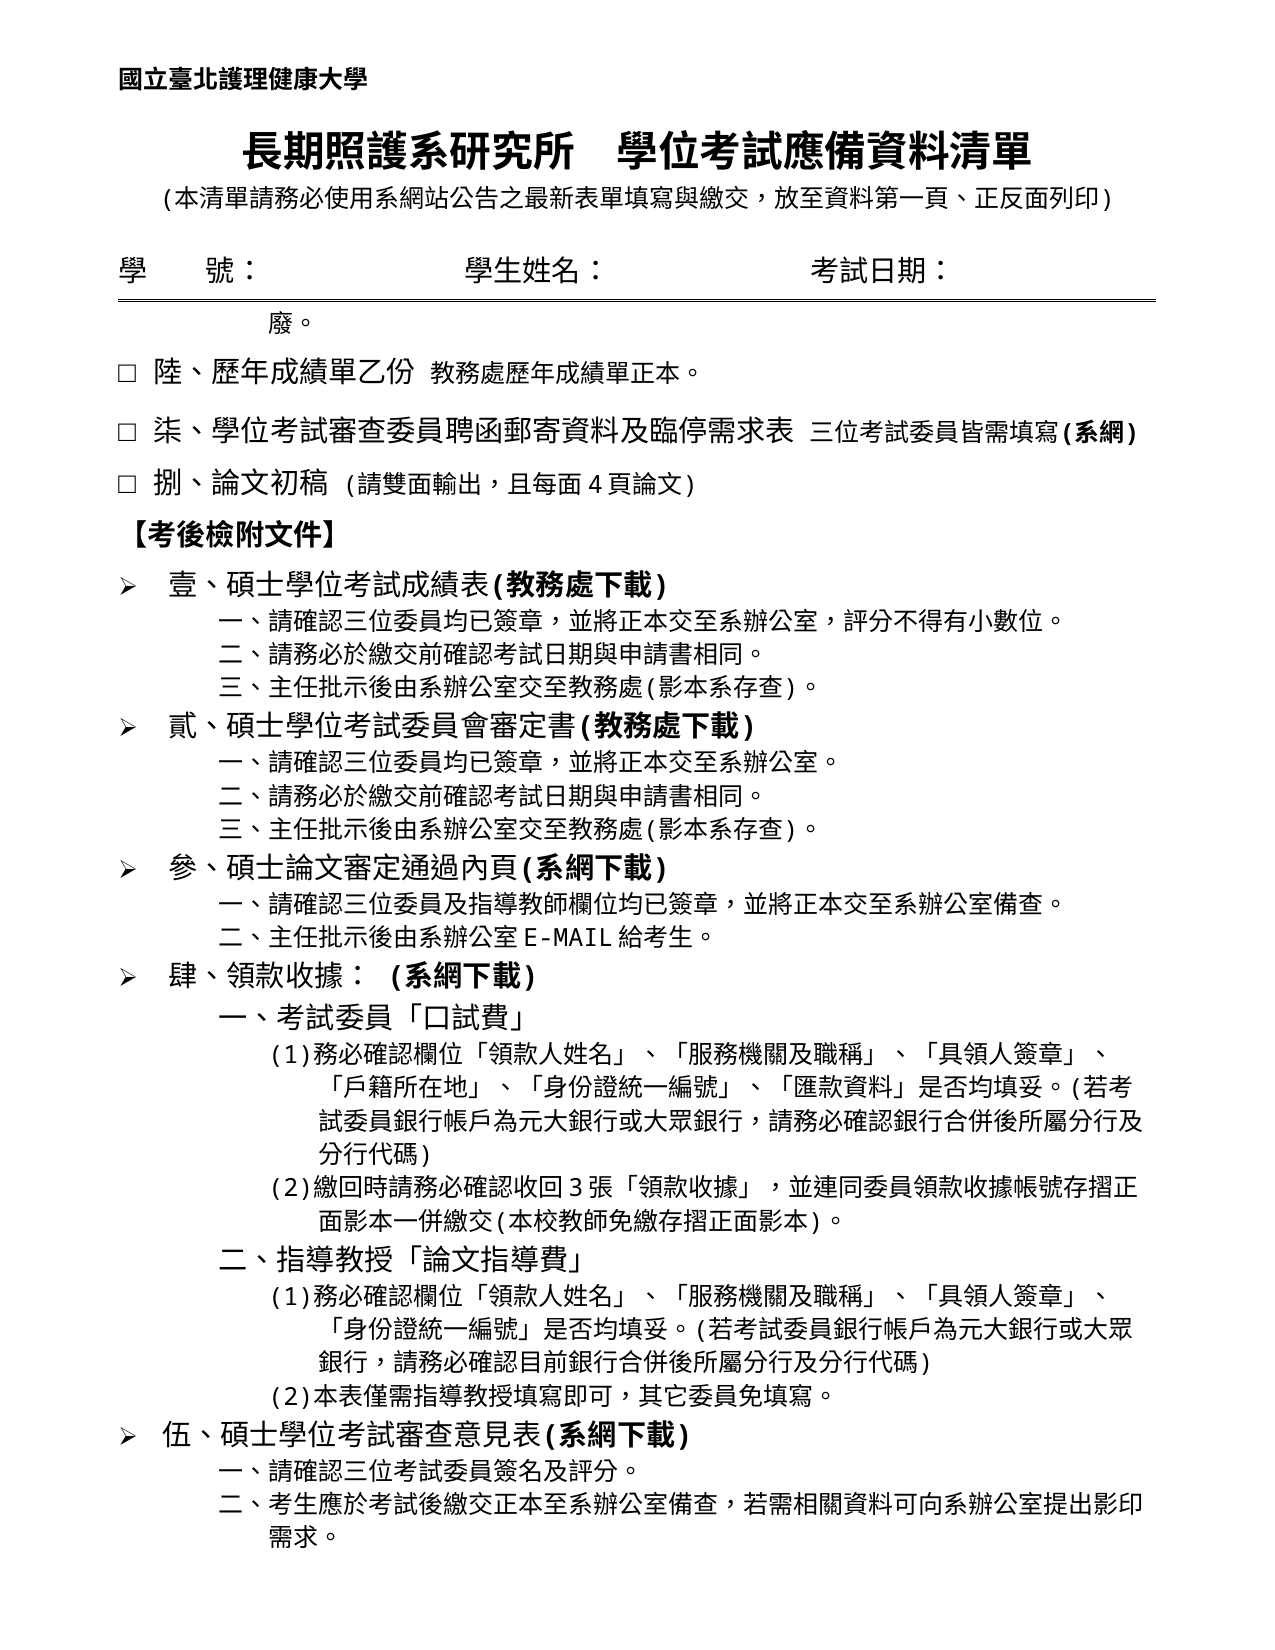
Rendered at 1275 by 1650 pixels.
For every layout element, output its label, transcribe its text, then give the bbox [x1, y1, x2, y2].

table_cell [277, 240, 464, 299]
table_cell □ 捌、論文初稿 (請雙面輸出，且每面4頁論文) [118, 459, 1156, 503]
table_cell 貳、碩士學位考試委員會審定書(教務處下載) 一、請確認三位委員均已簽章，並將正本交至系辦公室。 二、請務必於繳交前確認考試日期與申請書相同。 三、主任批示後由系辦公室交至教務處(影本系存查)。 [118, 704, 1156, 845]
table_cell 【考後檢附文件】 [118, 503, 1156, 562]
table_cell □ 陸、歷年成績單乙份 教務處歷年成績單正本。 [118, 340, 1156, 399]
table_cell 壹、碩士學位考試成績表(教務處下載) 一、請確認三位委員均已簽章，並將正本交至系辦公室，評分不得有小數位。 二、請務必於繳交前確認考試日期與申請書相同。 三、主任批示後由系辦公室交至教務處(影本系存查)。 [118, 562, 1156, 703]
table_cell 考試日期： [810, 240, 969, 299]
table_cell □ 柒、學位考試審查委員聘函郵寄資料及臨停需求表 三位考試委員皆需填寫(系網) [118, 400, 1156, 458]
table_cell 肆、領款收據： (系網下載) 一、考試委員「口試費」 (1)務必確認欄位「領款人姓名」、「服務機關及職稱」、「具領人簽章」、「戶籍所在地」、「身份證統一編號」、「匯款資料」是否均填妥。(若考試委員銀行帳戶為元大銀行或大眾銀行，請務必確認銀行合併後所屬分行及分行代碼) (2)繳回時請務必確認收回3張「領款收據」，並連同委員領款收據帳號存摺正面影本一併繳交(本校教師免繳存摺正面影本)。 二、指導教授「論文指導費」 (1)務必確認欄位「領款人姓名」、「服務機關及職稱」、「具領人簽章」、「身份證統一編號」是否均填妥。(若考試委員銀行帳戶為元大銀行或大眾銀行，請務必確認目前銀行合併後所屬分行及分行代碼) (2)本表僅需指導教授填寫即可，其它委員免填寫。 [118, 954, 1156, 1412]
table_cell 伍、碩士學位考試審查意見表(系網下載) 一、請確認三位考試委員簽名及評分。 二、考生應於考試後繳交正本至系辦公室備查，若需相關資料可向系辦公室提出影印需求。 [118, 1412, 1156, 1553]
table_cell 學 號： [118, 240, 277, 299]
table_header 長期照護系研究所 學位考試應備資料清單 (本清單請務必使用系網站公告之最新表單填寫與繳交，放至資料第一頁、正反面列印) [118, 118, 1156, 240]
table_cell [969, 240, 1156, 299]
table_cell 廢。 [118, 302, 1156, 340]
table_cell 參、碩士論文審定通過內頁(系網下載) 一、請確認三位委員及指導教師欄位均已簽章，並將正本交至系辦公室備查。 二、主任批示後由系辦公室E-MAIL給考生。 [118, 845, 1156, 953]
table_cell [623, 240, 810, 299]
table_cell 學生姓名： [464, 240, 623, 299]
